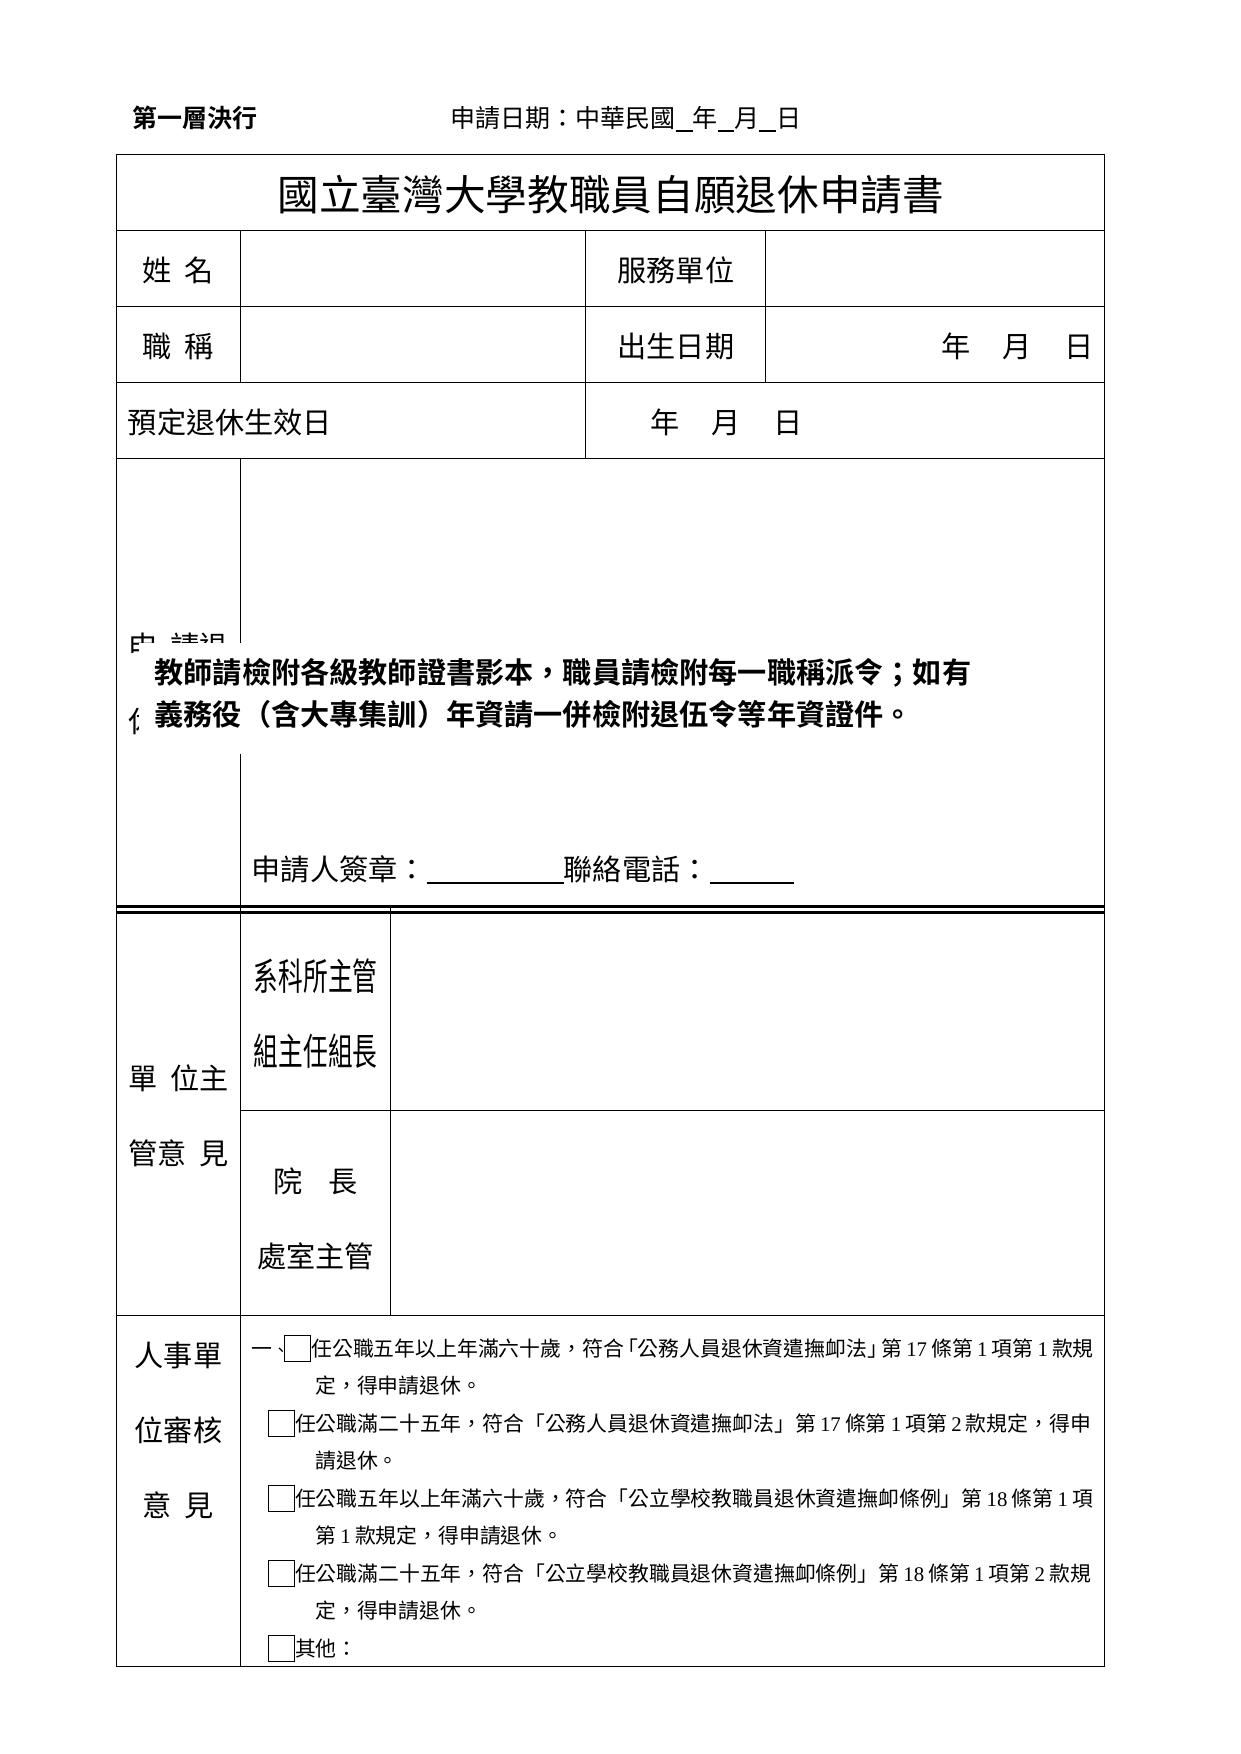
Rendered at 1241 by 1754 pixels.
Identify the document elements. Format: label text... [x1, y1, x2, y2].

table_cell 年 月 日 [586, 383, 1104, 458]
table_cell 系科所主管 組主任組長 [241, 914, 390, 1110]
table_cell 職 稱 [117, 307, 240, 382]
table_cell 年 月 日 [766, 307, 1104, 382]
table_cell 姓 名 [117, 231, 240, 306]
table_header 國立臺灣大學教職員自願退休申請書 [117, 91, 1103, 147]
table_cell [391, 914, 1104, 1110]
table_cell 服務單位 [586, 231, 765, 306]
table_cell 院 長 處室主管 [241, 1111, 390, 1315]
table_cell [391, 1111, 1104, 1315]
table_cell 單 位主 管意 見 [117, 914, 240, 1315]
table_cell 人事單位審核意 見 [117, 1316, 240, 1666]
table_cell [241, 307, 585, 382]
table_cell 申請人簽章： 聯絡電話： [139, 459, 1104, 905]
table_cell 一、任公職五年以上年滿六十歲，符合「公務人員退休資遣撫卹法」第17條第1項第1款規定，得申請退休。 任公職滿二十五年，符合「公務人員退休資遣撫卹法」第17條第1項第2款規定，得申請退休。 任公職五年以上年滿六十歲，符合「公立學校教職員退休資遣撫卹條例」第18條第1項第1款規定，得申請退休。 任公職滿二十五年，符合「公立學校教職員退休資遣撫卹條例」第18條第1項第2款規定，得申請退休。 其他： [241, 1316, 1104, 1666]
table_cell [241, 231, 585, 306]
table_cell 出生日期 [586, 307, 765, 382]
table_cell 申 請退 休原 因 [117, 459, 240, 905]
table_cell [766, 231, 1104, 306]
table_cell 預定退休生效日 [117, 383, 585, 458]
table_header 國立臺灣大學教職員自願退休申請書 [117, 155, 1104, 230]
